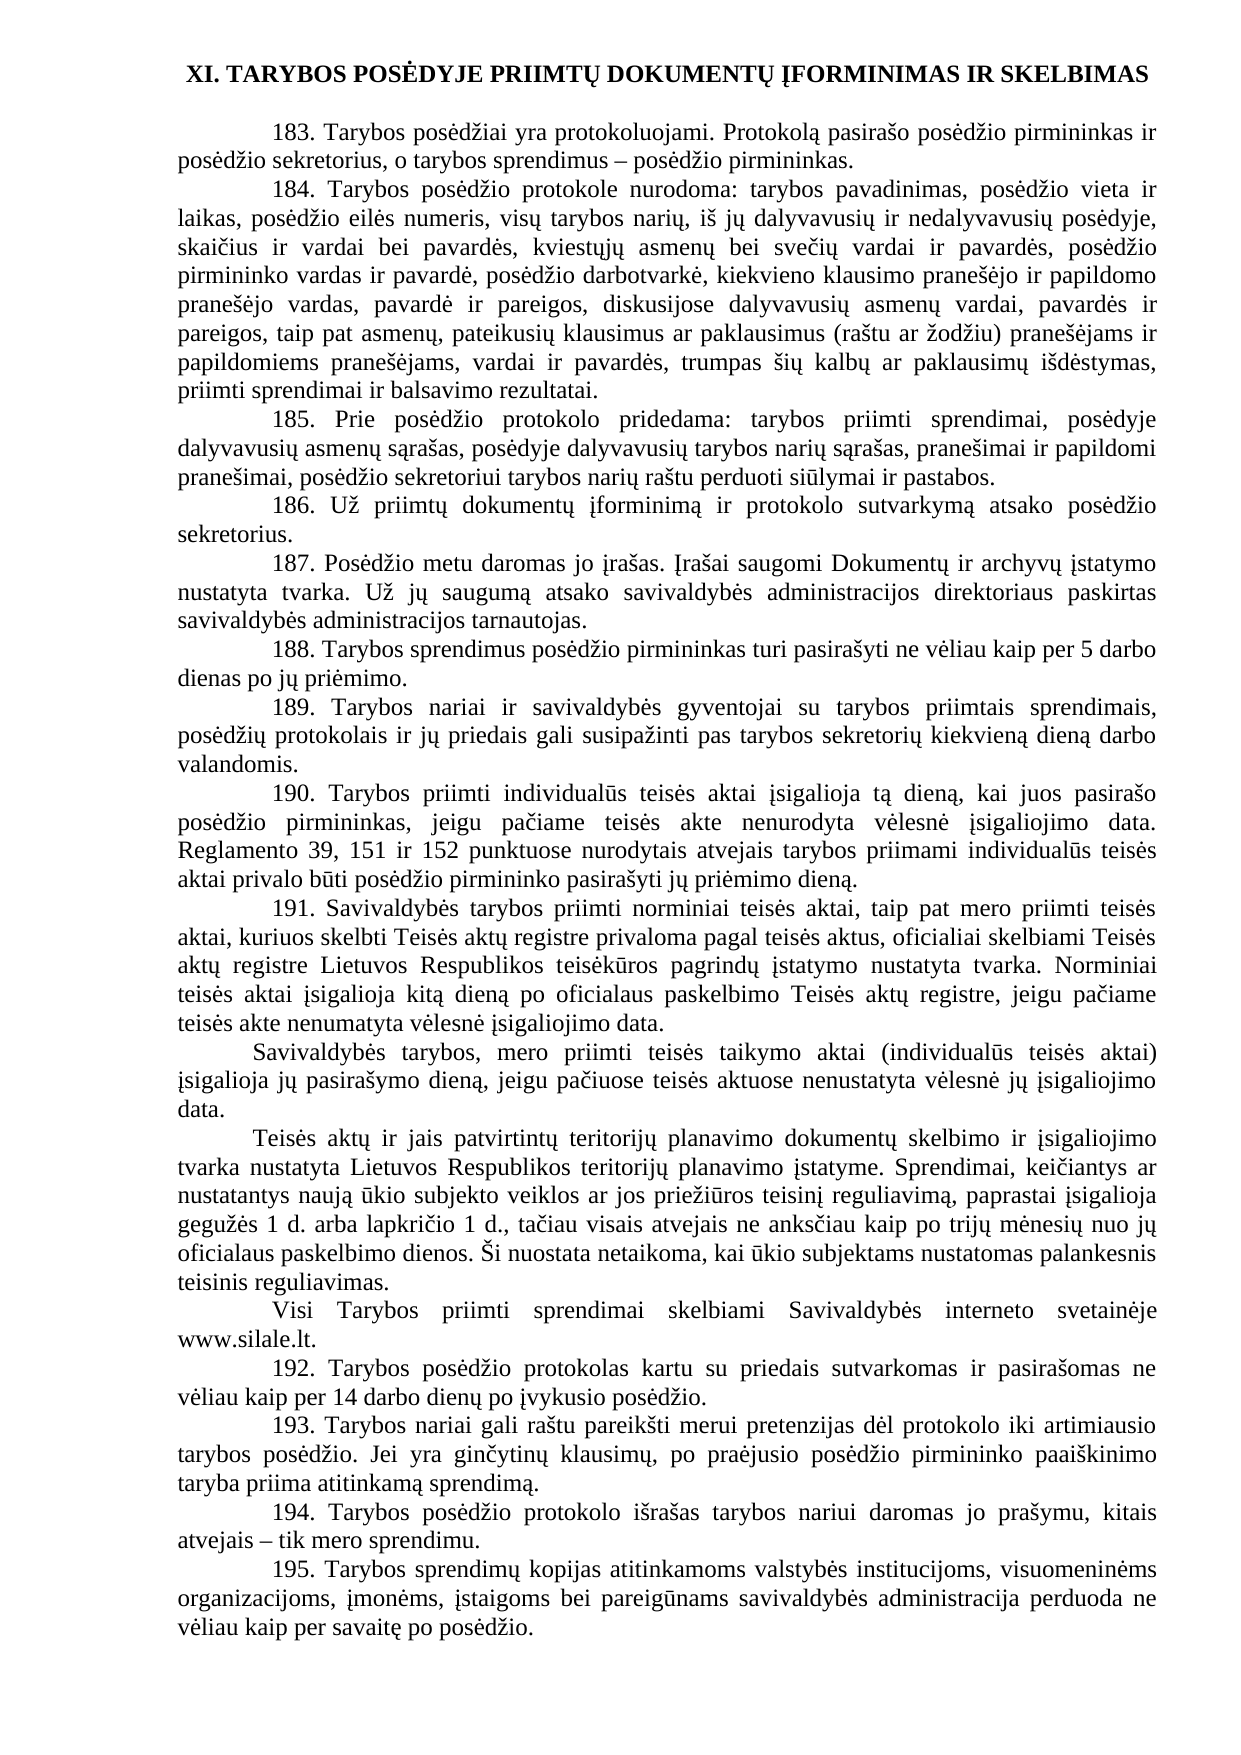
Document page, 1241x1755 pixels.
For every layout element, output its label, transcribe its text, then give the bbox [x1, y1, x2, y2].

text 185. Prie posėdžio protokolo pridedama: tarybos priimti sprendimai, posėdyje dalyvavusių asmenų sąrašas, posėdyje dalyvavusių tarybos narių sąrašas, pranešimai ir papildomi pranešimai, posėdžio sekretoriui tarybos narių raštu perduoti siūlymai ir pastabos. [177, 404, 1158, 490]
text 192. Tarybos posėdžio protokolas kartu su priedais sutvarkomas ir pasirašomas ne vėliau kaip per 14 darbo dienų po įvykusio posėdžio. [177, 1353, 1158, 1410]
text 186. Už priimtų dokumentų įforminimą ir protokolo sutvarkymą atsako posėdžio sekretorius. [177, 490, 1158, 548]
text Teisės aktų ir jais patvirtintų teritorijų planavimo dokumentų skelbimo ir įsigaliojimo tvarka nustatyta Lietuvos Respublikos teritorijų planavimo įstatyme. Sprendimai, keičiantys ar nustatantys naują ūkio subjekto veiklos ar jos priežiūros teisinį reguliavimą, paprastai įsigalioja gegužės 1 d. arba lapkričio 1 d., tačiau visais atvejais ne anksčiau kaip po trijų mėnesių nuo jų oficialaus paskelbimo dienos. Ši nuostata netaikoma, kai ūkio subjektams nustatomas palankesnis teisinis reguliavimas. [177, 1123, 1158, 1295]
text 194. Tarybos posėdžio protokolo išrašas tarybos nariui daromas jo prašymu, kitais atvejais – tik mero sprendimu. [177, 1497, 1158, 1554]
text 190. Tarybos priimti individualūs teisės aktai įsigalioja tą dieną, kai juos pasirašo posėdžio pirmininkas, jeigu pačiame teisės akte nenurodyta vėlesnė įsigaliojimo data. Reglamento 39, 151 ir 152 punktuose nurodytais atvejais tarybos priimami individualūs teisės aktai privalo būti posėdžio pirmininko pasirašyti jų priėmimo dieną. [177, 778, 1158, 893]
text 195. Tarybos sprendimų kopijas atitinkamoms valstybės institucijoms, visuomeninėms organizacijoms, įmonėms, įstaigoms bei pareigūnams savivaldybės administracija perduoda ne vėliau kaip per savaitę po posėdžio. [177, 1554, 1158, 1640]
text 184. Tarybos posėdžio protokole nurodoma: tarybos pavadinimas, posėdžio vieta ir laikas, posėdžio eilės numeris, visų tarybos narių, iš jų dalyvavusių ir nedalyvavusių posėdyje, skaičius ir vardai bei pavardės, kviestųjų asmenų bei svečių vardai ir pavardės, posėdžio pirmininko vardas ir pavardė, posėdžio darbotvarkė, kiekvieno klausimo pranešėjo ir papildomo pranešėjo vardas, pavardė ir pareigos, diskusijose dalyvavusių asmenų vardai, pavardės ir pareigos, taip pat asmenų, pateikusių klausimus ar paklausimus (raštu ar žodžiu) pranešėjams ir papildomiems pranešėjams, vardai ir pavardės, trumpas šių kalbų ar paklausimų išdėstymas, priimti sprendimai ir balsavimo rezultatai. [177, 174, 1158, 404]
text 187. Posėdžio metu daromas jo įrašas. Įrašai saugomi Dokumentų ir archyvų įstatymo nustatyta tvarka. Už jų saugumą atsako savivaldybės administracijos direktoriaus paskirtas savivaldybės administracijos tarnautojas. [177, 548, 1158, 634]
text Visi Tarybos priimti sprendimai skelbiami Savivaldybės interneto svetainėje www.silale.lt. [177, 1295, 1158, 1353]
text 188. Tarybos sprendimus posėdžio pirmininkas turi pasirašyti ne vėliau kaip per 5 darbo dienas po jų priėmimo. [177, 634, 1158, 692]
text 193. Tarybos nariai gali raštu pareikšti merui pretenzijas dėl protokolo iki artimiausio tarybos posėdžio. Jei yra ginčytinų klausimų, po praėjusio posėdžio pirmininko paaiškinimo taryba priima atitinkamą sprendimą. [177, 1410, 1158, 1497]
text 189. Tarybos nariai ir savivaldybės gyventojai su tarybos priimtais sprendimais, posėdžių protokolais ir jų priedais gali susipažinti pas tarybos sekretorių kiekvieną dieną darbo valandomis. [177, 692, 1158, 778]
text 191. Savivaldybės tarybos priimti norminiai teisės aktai, taip pat mero priimti teisės aktai, kuriuos skelbti Teisės aktų registre privaloma pagal teisės aktus, oficialiai skelbiami Teisės aktų registre Lietuvos Respublikos teisėkūros pagrindų įstatymo nustatyta tvarka. Norminiai teisės aktai įsigalioja kitą dieną po oficialaus paskelbimo Teisės aktų registre, jeigu pačiame teisės akte nenumatyta vėlesnė įsigaliojimo data. [177, 893, 1158, 1037]
text 183. Tarybos posėdžiai yra protokoluojami. Protokolą pasirašo posėdžio pirmininkas ir posėdžio sekretorius, o tarybos sprendimus – posėdžio pirmininkas. [177, 117, 1158, 174]
text Savivaldybės tarybos, mero priimti teisės taikymo aktai (individualūs teisės aktai) įsigalioja jų pasirašymo dieną, jeigu pačiuose teisės aktuose nenustatyta vėlesnė jų įsigaliojimo data. [177, 1037, 1158, 1123]
text XI. TARYBOS POSĖDYJE PRIIMTŲ DOKUMENTŲ ĮFORMINIMAS IR SKELBIMAS [177, 59, 1158, 88]
